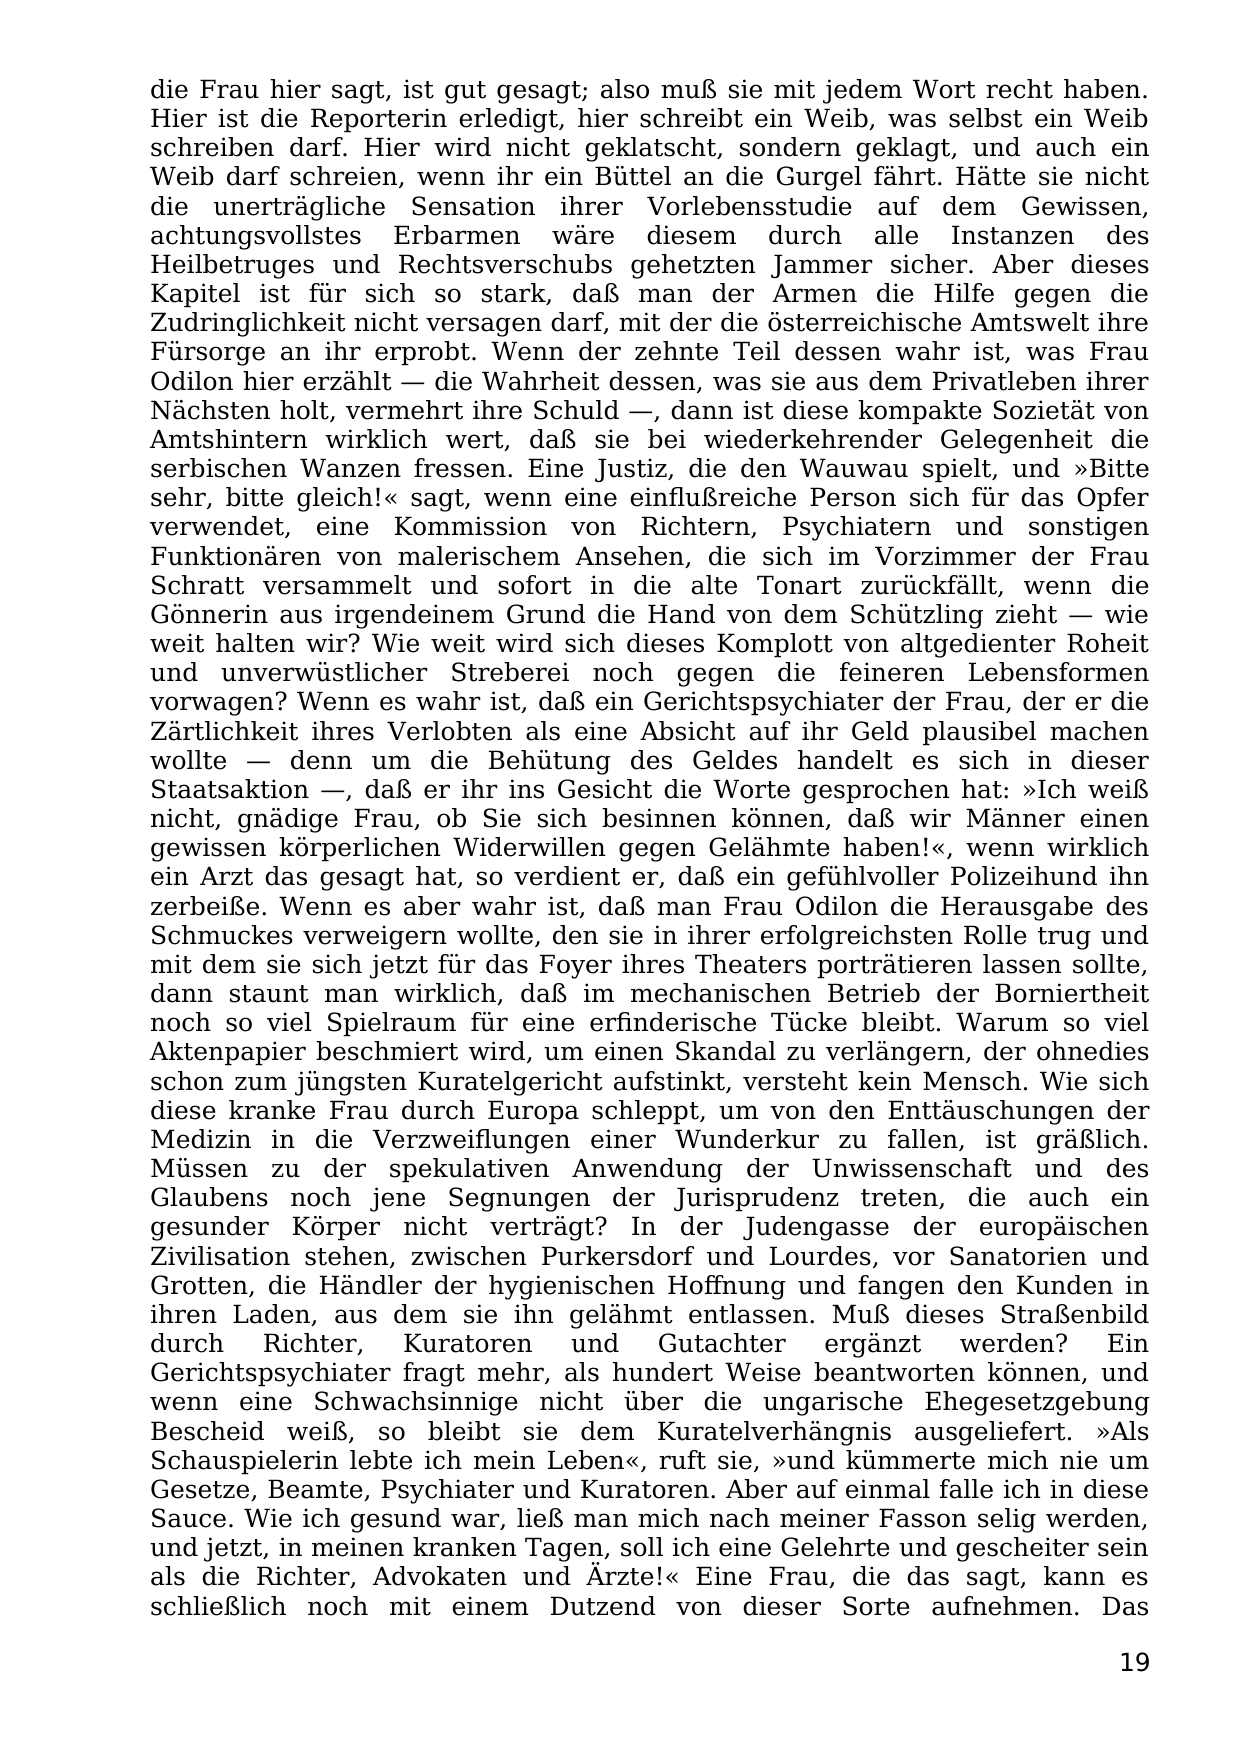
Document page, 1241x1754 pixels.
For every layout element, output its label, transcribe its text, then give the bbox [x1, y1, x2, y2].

text die Frau hier sagt, ist gut gesagt; also muß sie mit jedem Wort recht haben. Hier ist die Reporterin erledigt, hier schreibt ein Weib, was selbst ein Weib schreiben darf. Hier wird nicht geklatscht, sondern geklagt, und auch ein Weib darf schreien, wenn ihr ein Büttel an die Gurgel fährt. Hätte sie nicht die unerträgliche Sensation ihrer Vorlebensstudie auf dem Gewissen, achtungsvollstes Erbarmen wäre diesem durch alle Instanzen des Heilbetruges und Rechtsverschubs gehetzten Jammer sicher. Aber dieses Kapitel ist für sich so stark, daß man der Armen die Hilfe gegen die Zudringlichkeit nicht versagen darf, mit der die österreichische Amtswelt ihre Fürsorge an ihr erprobt. Wenn der zehnte Teil dessen wahr ist, was Frau Odilon hier erzählt — die Wahrheit dessen, was sie aus dem Privatleben ihrer Nächsten holt, vermehrt ihre Schuld —, dann ist diese kompakte Sozietät von Amtshintern wirklich wert, daß sie bei wiederkehrender Gelegenheit die serbischen Wanzen fressen. Eine Justiz, die den Wauwau spielt, und »Bitte sehr, bitte gleich!« sagt, wenn eine einflußreiche Person sich für das Opfer verwendet, eine Kommission von Richtern, Psychiatern und sonstigen Funktionären von malerischem Ansehen, die sich im Vorzimmer der Frau Schratt versammelt und sofort in die alte Tonart zurückfällt, wenn die Gönnerin aus irgendeinem Grund die Hand von dem Schützling zieht — wie weit halten wir? Wie weit wird sich dieses Komplott von altgedienter Roheit und unverwüstlicher Streberei noch gegen die feineren Lebensformen vorwagen? Wenn es wahr ist, daß ein Gerichtspsychiater der Frau, der er die Zärtlichkeit ihres Verlobten als eine Absicht auf ihr Geld plausibel machen wollte — denn um die Behütung des Geldes handelt es sich in dieser Staatsaktion —, daß er ihr ins Gesicht die Worte gesprochen hat: »Ich weiß nicht, gnädige Frau, ob Sie sich besinnen können, daß wir Männer einen gewissen körperlichen Widerwillen gegen Gelähmte haben!«, wenn wirklich ein Arzt das gesagt hat, so verdient er, daß ein gefühlvoller Polizeihund ihn zerbeiße. Wenn es aber wahr ist, daß man Frau Odilon die Herausgabe des Schmuckes verweigern wollte, den sie in ihrer erfolgreichsten Rolle trug und mit dem sie sich jetzt für das Foyer ihres Theaters porträtieren lassen sollte, dann staunt man wirklich, daß im mechanischen Betrieb der Borniertheit noch so viel Spielraum für eine erfinderische Tücke bleibt. Warum so viel Aktenpapier beschmiert wird, um einen Skandal zu verlängern, der ohnedies schon zum jüngsten Kuratelgericht aufstinkt, versteht kein Mensch. Wie sich diese kranke Frau durch Europa schleppt, um von den Enttäuschungen der Medizin in die Verzweiflungen einer Wunderkur zu fallen, ist gräßlich. Müssen zu der spekulativen Anwendung der Unwissenschaft und des Glaubens noch jene Segnungen der Jurisprudenz treten, die auch ein gesunder Körper nicht verträgt? In der Judengasse der europäischen Zivilisation stehen, zwischen Purkersdorf und Lourdes, vor Sanatorien und Grotten, die Händler der hygienischen Hoffnung und fangen den Kunden in ihren Laden, aus dem sie ihn gelähmt entlassen. Muß dieses Straßenbild durch Richter, Kuratoren und Gutachter ergänzt werden? Ein Gerichtspsychiater fragt mehr, als hundert Weise beantworten können, und wenn eine Schwachsinnige nicht über die ungarische Ehegesetzgebung Bescheid weiß, so bleibt sie dem Kuratelverhängnis ausgeliefert. »Als Schauspielerin lebte ich mein Leben«, ruft sie, »und kümmerte mich nie um Gesetze, Beamte, Psychiater und Kuratoren. Aber auf einmal falle ich in diese Sauce. Wie ich gesund war, ließ man mich nach meiner Fasson selig werden, und jetzt, in meinen kranken Tagen, soll ich eine Gelehrte und gescheiter sein als die Richter, Advokaten und Ärzte!« Eine Frau, die das sagt, kann es schließlich noch mit einem Dutzend von dieser Sorte aufnehmen. Das [150, 75, 1151, 1621]
